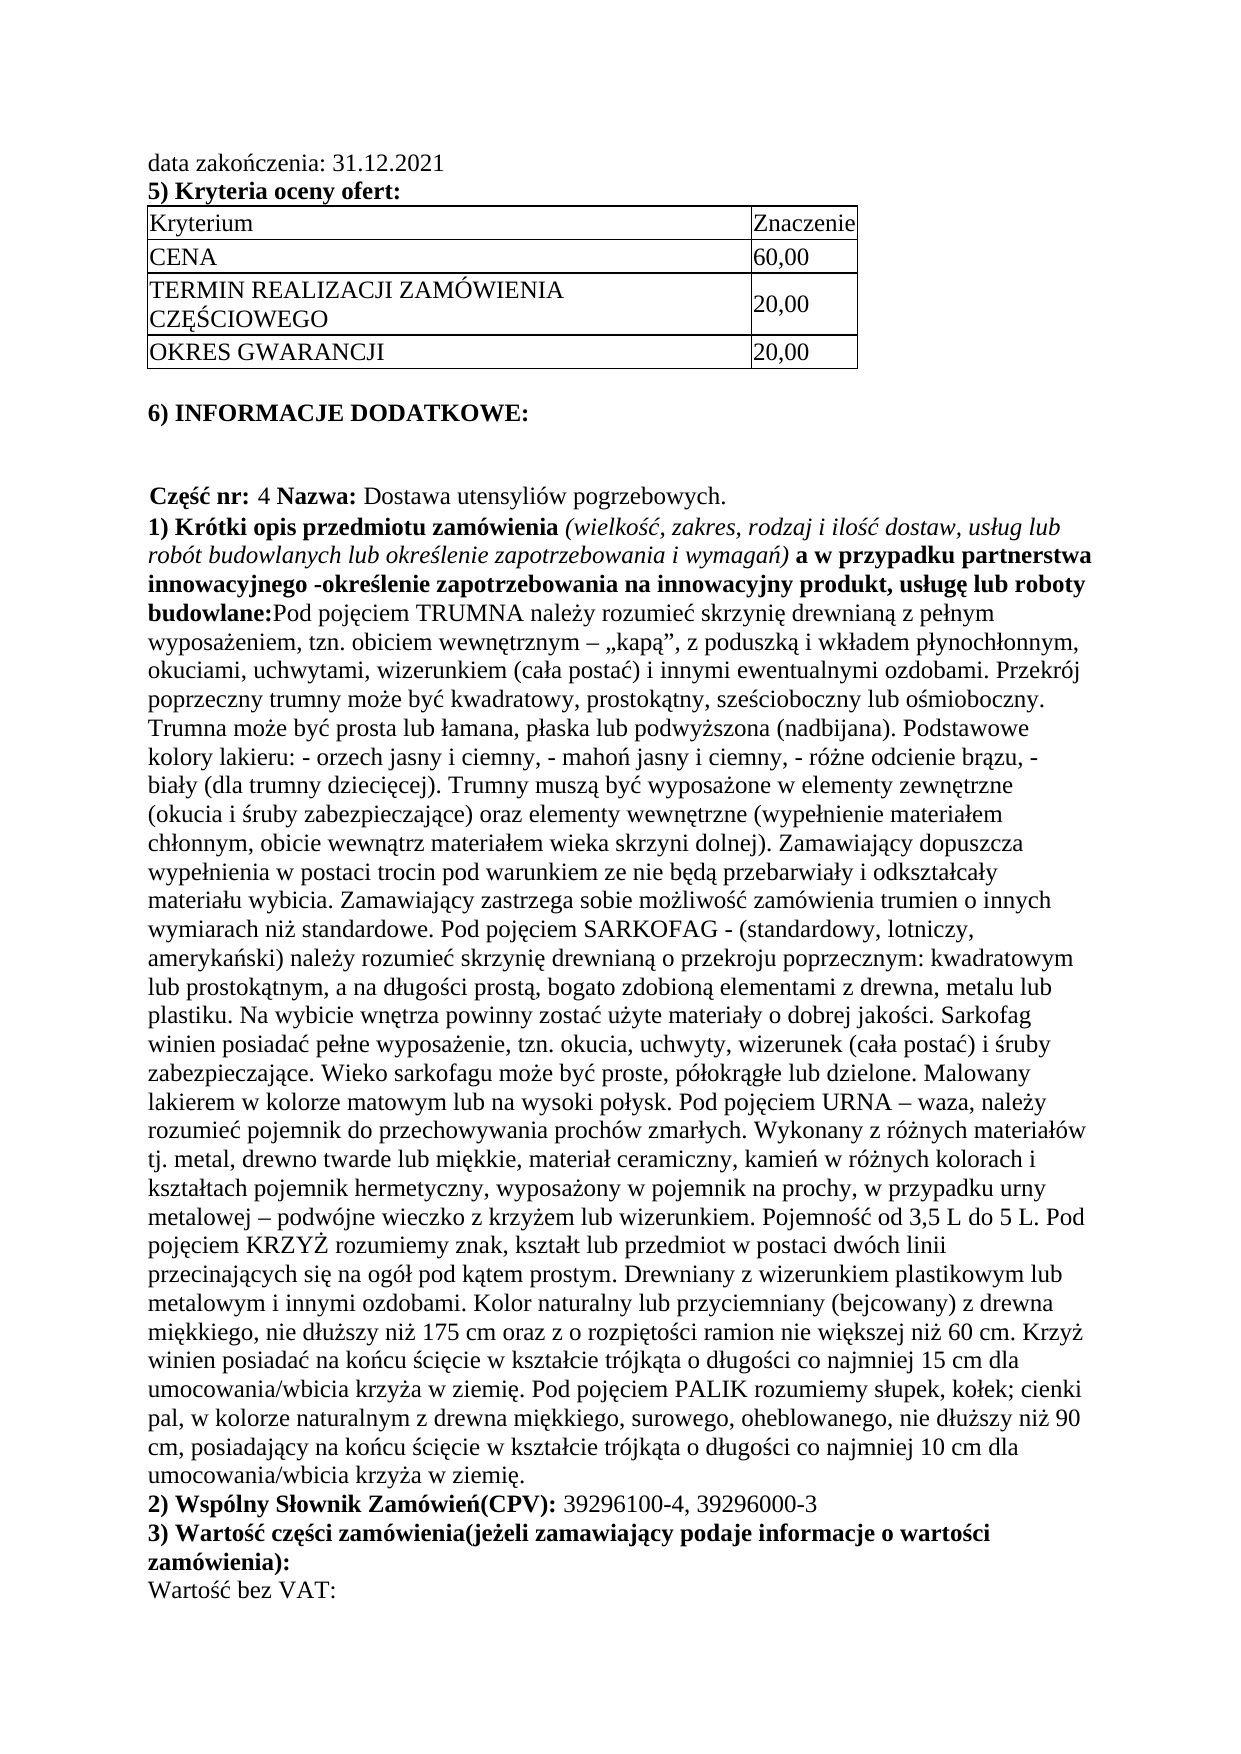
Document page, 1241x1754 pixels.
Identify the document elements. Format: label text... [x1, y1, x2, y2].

table_cell CENA [148, 240, 751, 272]
text 1) Krótki opis przedmiotu zamówienia (wielkość, zakres, rodzaj i ilość dostaw, usług lub robót budowlanych lub określenie zapotrzebowania i wymagań) a w przypadku partnerstwa innowacyjnego -określenie zapotrzebowania na innowacyjny produkt, usługę lub roboty budowlane:Pod pojęciem TRUMNA należy rozumieć skrzynię drewnianą z pełnym wyposażeniem, tzn. obiciem wewnętrznym – „kapą”, z poduszką i wkładem płynochłonnym, okuciami, uchwytami, wizerunkiem (cała postać) i innymi ewentualnymi ozdobami. Przekrój poprzeczny trumny może być kwadratowy, prostokątny, sześcioboczny lub ośmioboczny. Trumna może być prosta lub łamana, płaska lub podwyższona (nadbijana). Podstawowe kolory lakieru: - orzech jasny i ciemny, - mahoń jasny i ciemny, - różne odcienie brązu, - biały (dla trumny dziecięcej). Trumny muszą być wyposażone w elementy zewnętrzne (okucia i śruby zabezpieczające) oraz elementy wewnętrzne (wypełnienie materiałem chłonnym, obicie wewnątrz materiałem wieka skrzyni dolnej). Zamawiający dopuszcza wypełnienia w postaci trocin pod warunkiem ze nie będą przebarwiały i odkształcały materiału wybicia. Zamawiający zastrzega sobie możliwość zamówienia trumien o innych wymiarach niż standardowe. Pod pojęciem SARKOFAG - (standardowy, lotniczy, amerykański) należy rozumieć skrzynię drewnianą o przekroju poprzecznym: kwadratowym lub prostokątnym, a na długości prostą, bogato zdobioną elementami z drewna, metalu lub plastiku. Na wybicie wnętrza powinny zostać użyte materiały o dobrej jakości. Sarkofag winien posiadać pełne wyposażenie, tzn. okucia, uchwyty, wizerunek (cała postać) i śruby zabezpieczające. Wieko sarkofagu może być proste, półokrągłe lub dzielone. Malowany lakierem w kolorze matowym lub na wysoki połysk. Pod pojęciem URNA – waza, należy rozumieć pojemnik do przechowywania prochów zmarłych. Wykonany z różnych materiałów tj. metal, drewno twarde lub miękkie, materiał ceramiczny, kamień w różnych kolorach i kształtach pojemnik hermetyczny, wyposażony w pojemnik na prochy, w przypadku urny metalowej – podwójne wieczko z krzyżem lub wizerunkiem. Pojemność od 3,5 L do 5 L. Pod pojęciem KRZYŻ rozumiemy znak, kształt lub przedmiot w postaci dwóch linii przecinających się na ogół pod kątem prostym. Drewniany z wizerunkiem plastikowym lub metalowym i innymi ozdobami. Kolor naturalny lub przyciemniany (bejcowany) z drewna miękkiego, nie dłuższy niż 175 cm oraz z o rozpiętości ramion nie większej niż 60 cm. Krzyż winien posiadać na końcu ścięcie w kształcie trójkąta o długości co najmniej 15 cm dla umocowania/wbicia krzyża w ziemię. Pod pojęciem PALIK rozumiemy słupek, kołek; cienki pal, w kolorze naturalnym z drewna miękkiego, surowego, oheblowanego, nie dłuższy niż 90 cm, posiadający na końcu ścięcie w kształcie trójkąta o długości co najmniej 10 cm dla umocowania/wbicia krzyża w ziemię. 2) Wspólny Słownik Zamówień(CPV): 39296100-4, 39296000-3 3) Wartość części zamówienia(jeżeli zamawiający podaje informacje o wartości zamówienia): Wartość bez VAT: [148, 512, 1093, 1604]
table_header Część nr: [148, 480, 256, 512]
table_cell TERMIN REALIZACJI ZAMÓWIENIA CZĘŚCIOWEGO [148, 274, 751, 334]
text data zakończenia: 31.12.2021 5) Kryteria oceny ofert: [148, 148, 1093, 205]
table_header Kryterium [148, 207, 751, 238]
table_cell 20,00 [752, 274, 857, 334]
table_header Dostawa utensyliów pogrzebowych. [362, 480, 733, 512]
table_header 4 [256, 480, 275, 512]
table_header Nazwa: [275, 480, 362, 512]
table_cell OKRES GWARANCJI [148, 336, 751, 368]
table_cell 60,00 [752, 240, 857, 272]
table_cell 20,00 [752, 336, 857, 368]
text 6) INFORMACJE DODATKOWE: [148, 369, 1093, 455]
table_header Znaczenie [752, 207, 857, 238]
